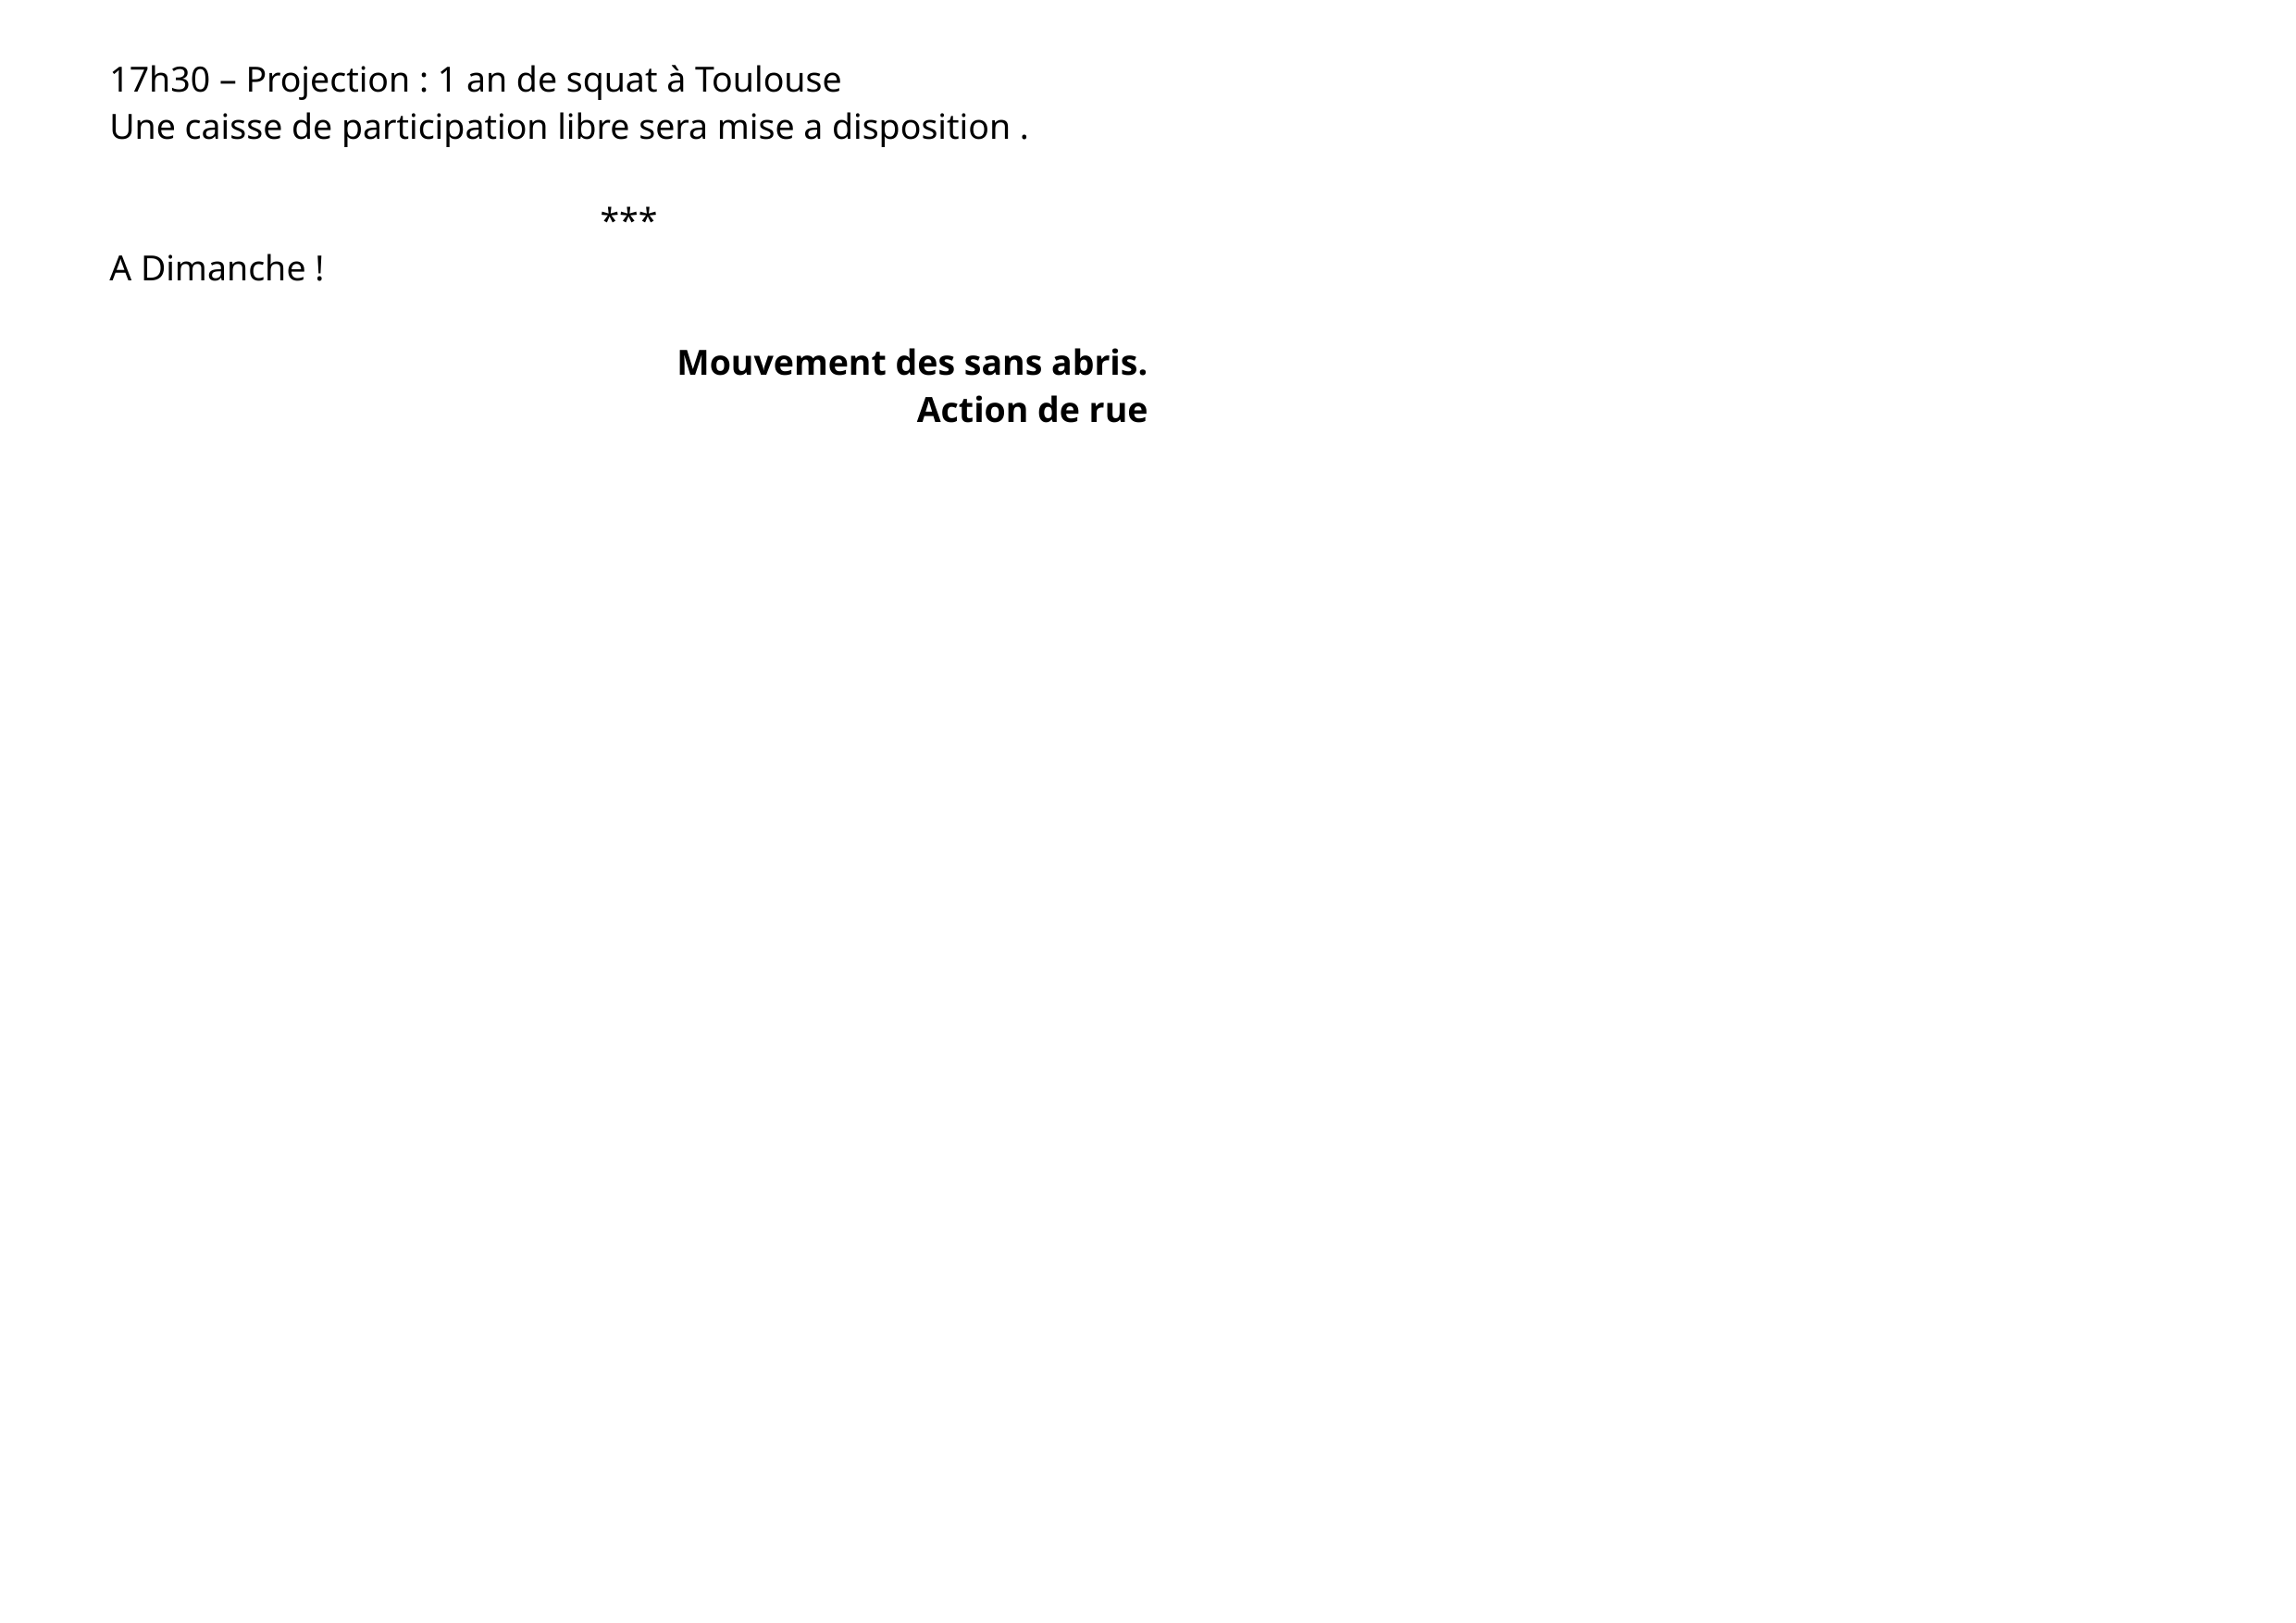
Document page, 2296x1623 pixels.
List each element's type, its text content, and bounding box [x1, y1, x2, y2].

text *** [109, 196, 1148, 243]
text Une caisse de participation libre sera mise a disposition . [109, 102, 1148, 149]
text Action de rue [109, 385, 1148, 432]
text 17h30 – Projection : 1 an de squat à Toulouse [109, 55, 1148, 102]
text Mouvement des sans abris. [109, 338, 1148, 385]
text A Dimanche ! [109, 243, 1148, 291]
